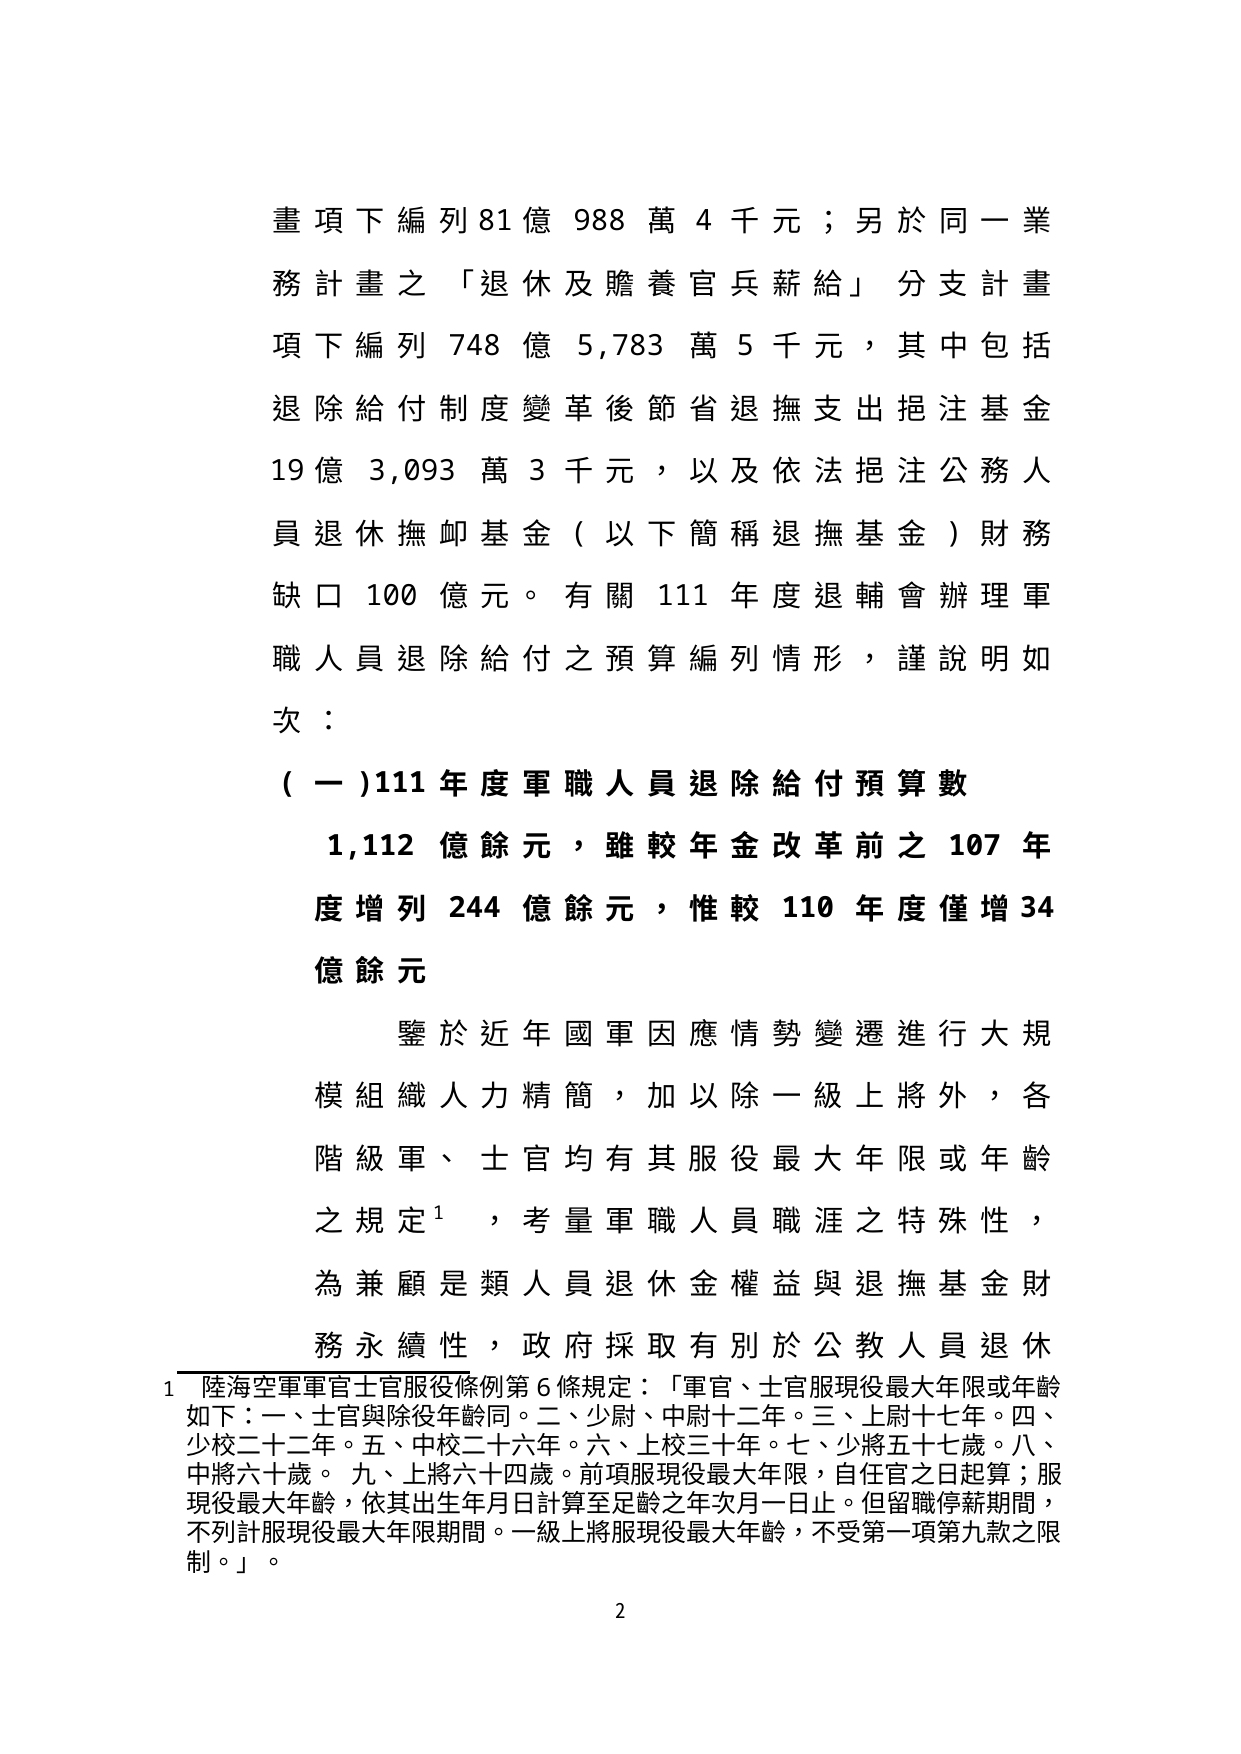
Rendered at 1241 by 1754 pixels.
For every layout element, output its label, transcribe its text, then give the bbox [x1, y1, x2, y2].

text (一)111年度軍職人員退除給付預算數1,112億餘元，雖較年金改革前之107年度增列244億餘元，惟較110年度僅增34億餘元 [242, 740, 1058, 990]
text 畫項下編列81億988萬4千元；另於同一業務計畫之「退休及贍養官兵薪給」分支計畫項下編列748億5,783萬5千元，其中包括退除給付制度變革後節省退撫支出挹注基金19億3,093萬3千元，以及依法挹注公務人員退休撫卹基金(以下簡稱退撫基金)財務缺口100億元。有關111年度退輔會辦理軍職人員退除給付之預算編列情形，謹說明如次： [207, 177, 1058, 740]
text 陸海空軍軍官士官服役條例第6條規定：「軍官、士官服現役最大年限或年齡如下：一、士官與除役年齡同。二、少尉、中尉十二年。三、上尉十七年。四、少校二十二年。五、中校二十六年。六、上校三十年。七、少將五十七歲。八、中將六十歲。 九、上將六十四歲。前項服現役最大年限，自任官之日起算；服現役最大年齡，依其出生年月日計算至足齡之年次月一日止。但留職停薪期間，不列計服現役最大年限期間。一級上將服現役最大年齡，不受第一項第九款之限制。」。 [162, 1373, 1063, 1577]
text 鑒於近年國軍因應情勢變遷進行大規模組織人力精簡，加以除一級上將外，各階級軍、士官均有其服役最大年限或年齡之規定，考量軍職人員職涯之特殊性，為兼顧是類人員退休金權益與退撫基金財務永續性，政府採取有別於公教人員退休 [242, 990, 1058, 1365]
